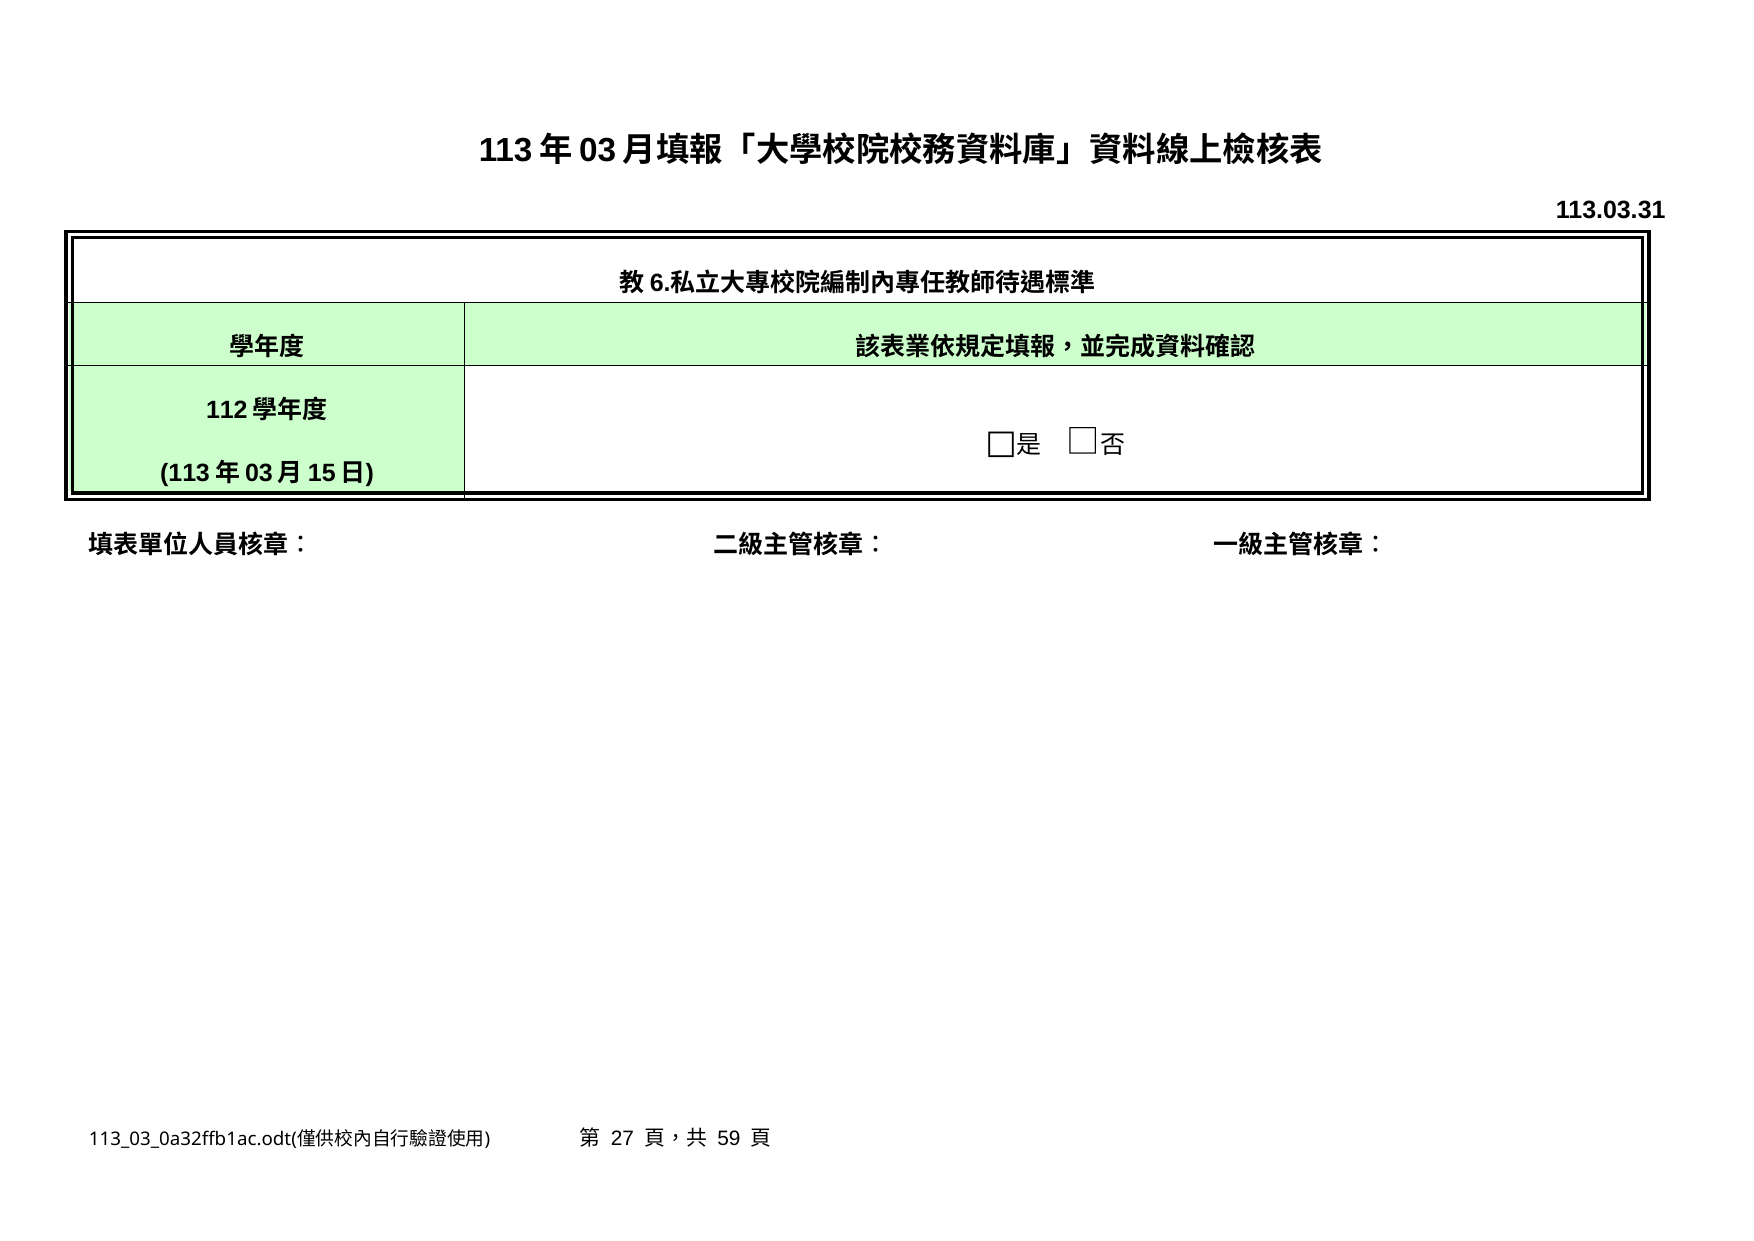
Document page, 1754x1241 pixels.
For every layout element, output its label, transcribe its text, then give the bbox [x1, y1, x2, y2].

text 113.03.31 [89, 167, 1665, 230]
table_cell 該表業依規定填報，並完成資料確認 [465, 303, 1641, 365]
subtitle 113年03月填報「大學校院校務資料庫」資料線上檢核表 [89, 105, 1662, 167]
table_cell 學年度 [74, 303, 464, 365]
table_cell 112學年度 (113年03月15日) [74, 366, 464, 491]
table_cell □是 □否 [465, 366, 1641, 491]
table_header 教6.私立大專校院編制內專任教師待遇標準 [69, 233, 1646, 302]
text 填表單位人員核章： 二級主管核章： 一級主管核章： [89, 501, 1665, 563]
